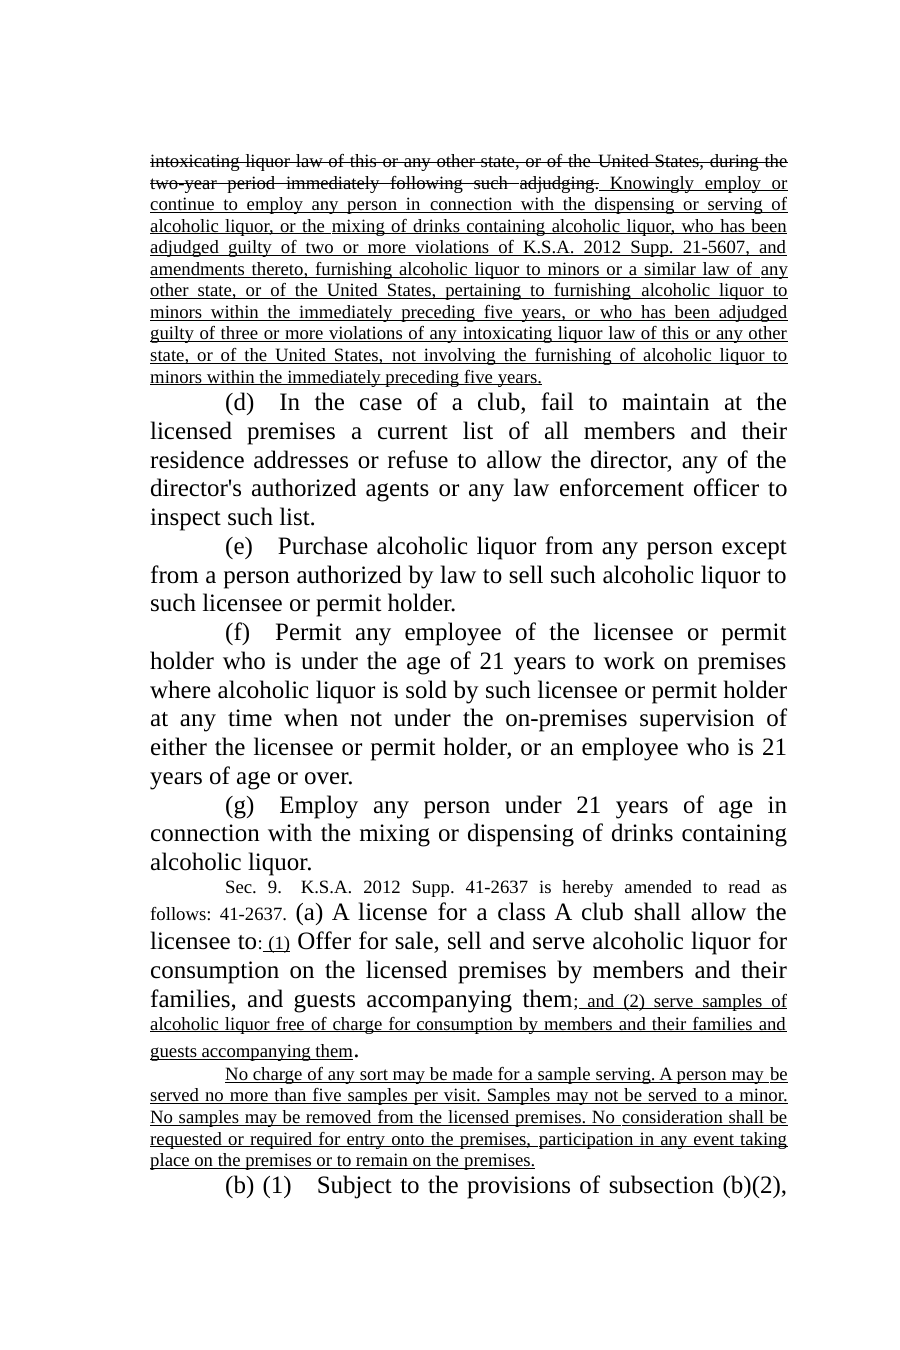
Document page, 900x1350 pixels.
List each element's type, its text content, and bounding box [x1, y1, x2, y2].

text (d) In the case of a club, fail to maintain at the licensed premises a current list of all members and their residence addresses or refuse to allow the director, any of the director's authorized agents or any law enforcement officer to inspect such list. [150, 387, 787, 531]
text Sec. 9. K.S.A. 2012 Supp. 41-2637 is hereby amended to read as follows: 41-2637. (a) A license for a class A club shall allow the licensee to: (1) Offer for sale, sell and serve alcoholic liquor for consumption on the licensed premises by members and their families, and guests accompanying them; and (2) serve samples of alcoholic liquor free of charge for consumption by members and their families and [150, 876, 787, 1031]
text place on the premises or to remain on the premises. [150, 1147, 787, 1171]
text requested or required for entry onto the premises, participation in any event taking [150, 1126, 787, 1146]
text No samples may be removed from the licensed premises. No consideration shall be [150, 1104, 787, 1125]
text (e) Purchase alcoholic liquor from any person except from a person authorized by law to sell such alcoholic liquor to such licensee or permit holder. [150, 531, 787, 617]
text (b) (1) Subject to the provisions of subsection (b)(2), [150, 1171, 787, 1199]
text guests accompanying them. [150, 1032, 787, 1063]
text No charge of any sort may be made for a sample serving. A person may be served no more than five samples per visit. Samples may not be served to a minor. [150, 1063, 787, 1103]
text (g) Employ any person under 21 years of age in connection with the mixing or dispensing of drinks containing alcoholic liquor. [150, 790, 787, 876]
text (f) Permit any employee of the licensee or permit holder who is under the age of 21 years to work on premises where alcoholic liquor is sold by such licensee or permit holder at any time when not under the on-premises supervision of either the licensee or permit holder, or an employee who is 21 years of age or over. [150, 617, 787, 790]
text (c) Employ knowingly or to continue in employment any person in connection with the dispensing or serving of alcoholic liquor or mixing of drinks containing alcoholic liquor who has been adjudged guilty of a violation of any intoxicating liquor law of this or any other state, or of the United States, during the two-year period immediately following such adjudging. Knowingly employ or continue to employ any person in connection with the dispensing or serving of alcoholic liquor, or the mixing of drinks containing alcoholic liquor, who has been adjudged guilty of two or more violations of K.S.A. 2012 Supp. 21-5607, and amendments thereto, furnishing alcoholic liquor to minors or a similar law of any other state, or of the United States, pertaining to furnishing alcoholic liquor to minors within the immediately preceding five years, or who has been adjudged guilty of three or more violations of any intoxicating liquor law of this or any other state, or of the United States, not involving the furnishing of alcoholic liquor to minors within the immediately preceding five years. [150, 163, 787, 212]
